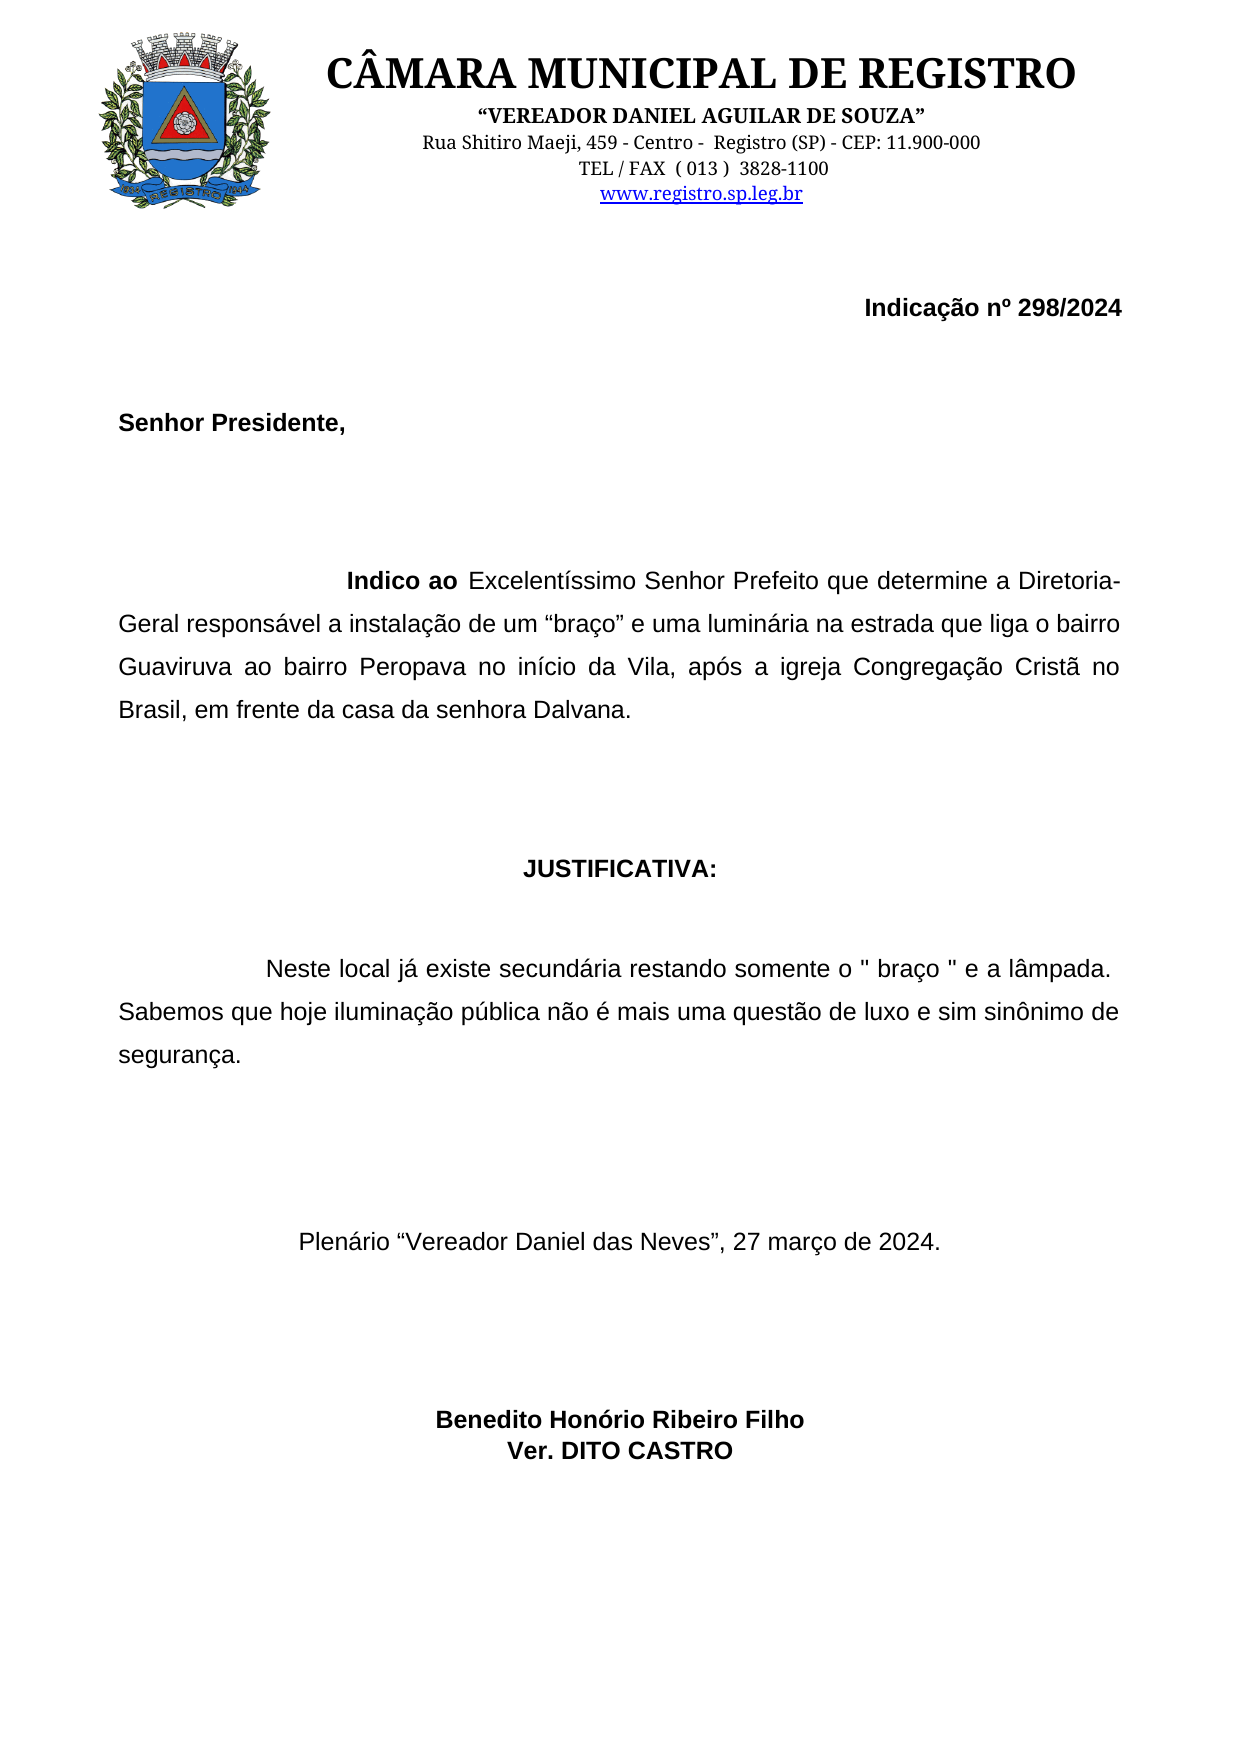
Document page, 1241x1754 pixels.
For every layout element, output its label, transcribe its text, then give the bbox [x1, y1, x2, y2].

text Plenário “Vereador Daniel das Neves”, 27 março de 2024. [118, 1227, 1122, 1256]
text Indico ao Excelentíssimo Senhor Prefeito que determine a Diretoria-Geral responsável a instalação de um “braço” e uma luminária na estrada que liga o bairro Guaviruva ao bairro Peropava no início da Vila, após a igreja Congregação Cristã no Brasil, em frente da casa da senhora Dalvana. [118, 566, 1122, 724]
text Neste local já existe secundária restando somente o " braço " e a lâmpada. Sabemos que hoje iluminação pública não é mais uma questão de luxo e sim sinônimo de segurança. [118, 954, 1122, 1069]
text Senhor Presidente, [118, 408, 1122, 437]
text Ver. DITO CASTRO [118, 1433, 1122, 1465]
text Indicação nº 298/2024 [118, 293, 1122, 322]
text JUSTIFICATIVA: [118, 853, 1122, 882]
text Benedito Honório Ribeiro Filho [118, 1402, 1122, 1433]
